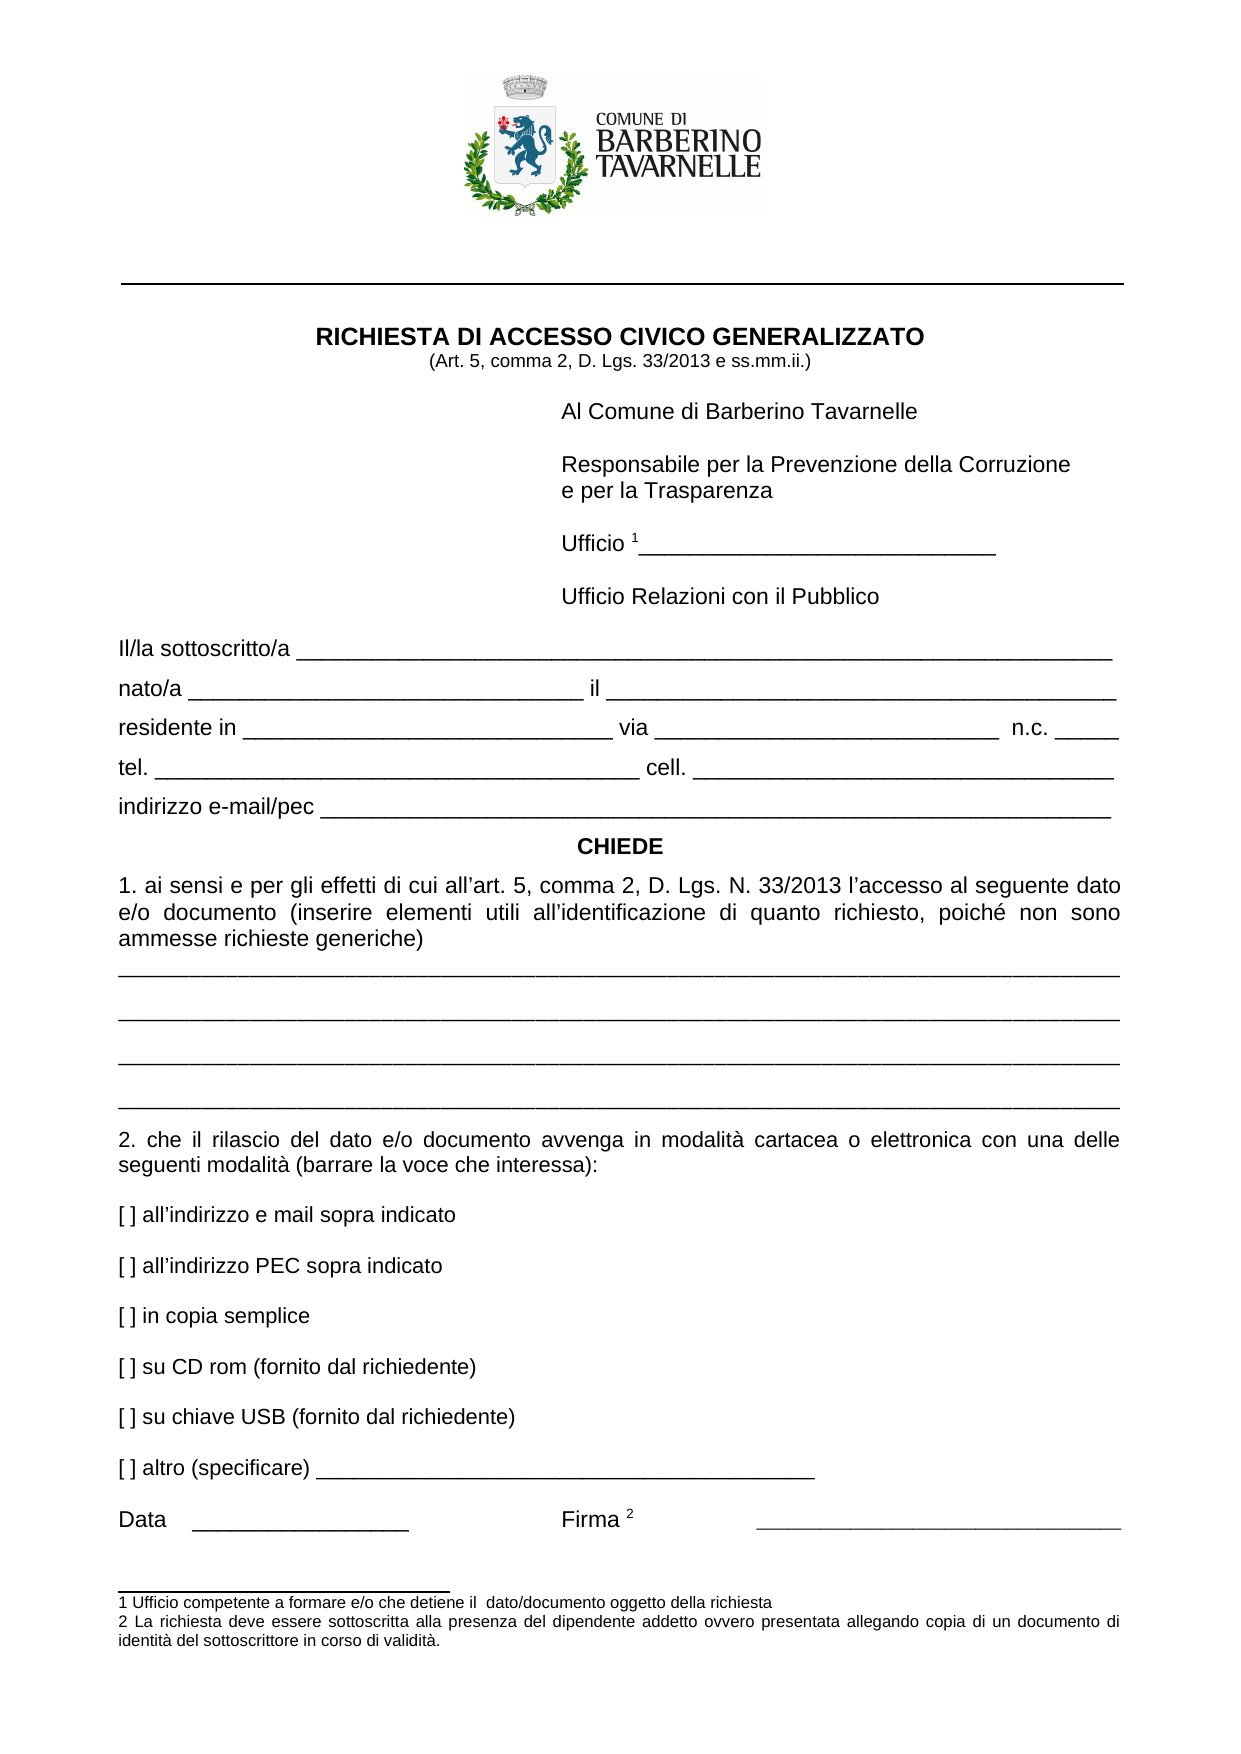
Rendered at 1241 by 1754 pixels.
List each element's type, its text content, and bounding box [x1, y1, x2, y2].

text [ ] su CD rom (fornito dal richiedente) [118, 1354, 1122, 1379]
text [ ] su chiave USB (fornito dal richiedente) [118, 1404, 1122, 1429]
text ________________________________________________________________________________________________________________________________________________________________________________________________________________________________________________________________________________________________________________________________________________ [118, 951, 1122, 1112]
picture [464, 75, 761, 216]
text e per la Trasparenza [118, 477, 1122, 504]
text CHIEDE [118, 833, 1122, 859]
text RICHIESTA DI ACCESSO CIVICO GENERALIZZATO [118, 322, 1122, 350]
text La richiesta deve essere sottoscritta alla presenza del dipendente addetto ovvero presentata allegando copia di un documento di identità del sottoscrittore in corso di validità. [118, 1612, 1122, 1650]
text indirizzo e-mail/pec ______________________________________________________________ [118, 793, 1122, 820]
text [ ] altro (specificare) _________________________________________ [118, 1454, 1122, 1480]
text [ ] in copia semplice [118, 1303, 1122, 1328]
text 1. ai sensi e per gli effetti di cui all’art. 5, comma 2, D. Lgs. N. 33/2013 l’accesso al seguente dato e/o documento (inserire elementi utili all’identificazione di quanto richiesto, poiché non sono ammesse richieste generiche) [118, 872, 1122, 951]
text nato/a _______________________________ il ________________________________________ [118, 675, 1122, 701]
text 2. che il rilascio del dato e/o documento avvenga in modalità cartacea o elettronica con una delle seguenti modalità (barrare la voce che interessa): [118, 1127, 1122, 1177]
text Ufficio competente a formare e/o che detiene il dato/documento oggetto della richiesta [118, 1592, 1122, 1612]
text Data _________________ Firma ___________________________________ [118, 1506, 1122, 1532]
text Ufficio ____________________________ [118, 530, 1122, 556]
text [ ] all’indirizzo e mail sopra indicato [118, 1177, 1122, 1228]
text tel. ______________________________________ cell. _________________________________ [118, 754, 1122, 780]
text (Art. 5, comma 2, D. Lgs. 33/2013 e ss.mm.ii.) [118, 350, 1122, 372]
text residente in _____________________________ via ___________________________ n.c. _____ [118, 714, 1122, 741]
text Ufficio Relazioni con il Pubblico [118, 583, 1122, 609]
text [ ] all’indirizzo PEC sopra indicato [118, 1228, 1122, 1278]
text Al Comune di Barberino Tavarnelle [118, 398, 1122, 424]
text Responsabile per la Prevenzione della Corruzione [118, 451, 1122, 477]
text Il/la sottoscritto/a ________________________________________________________________ [118, 635, 1122, 662]
